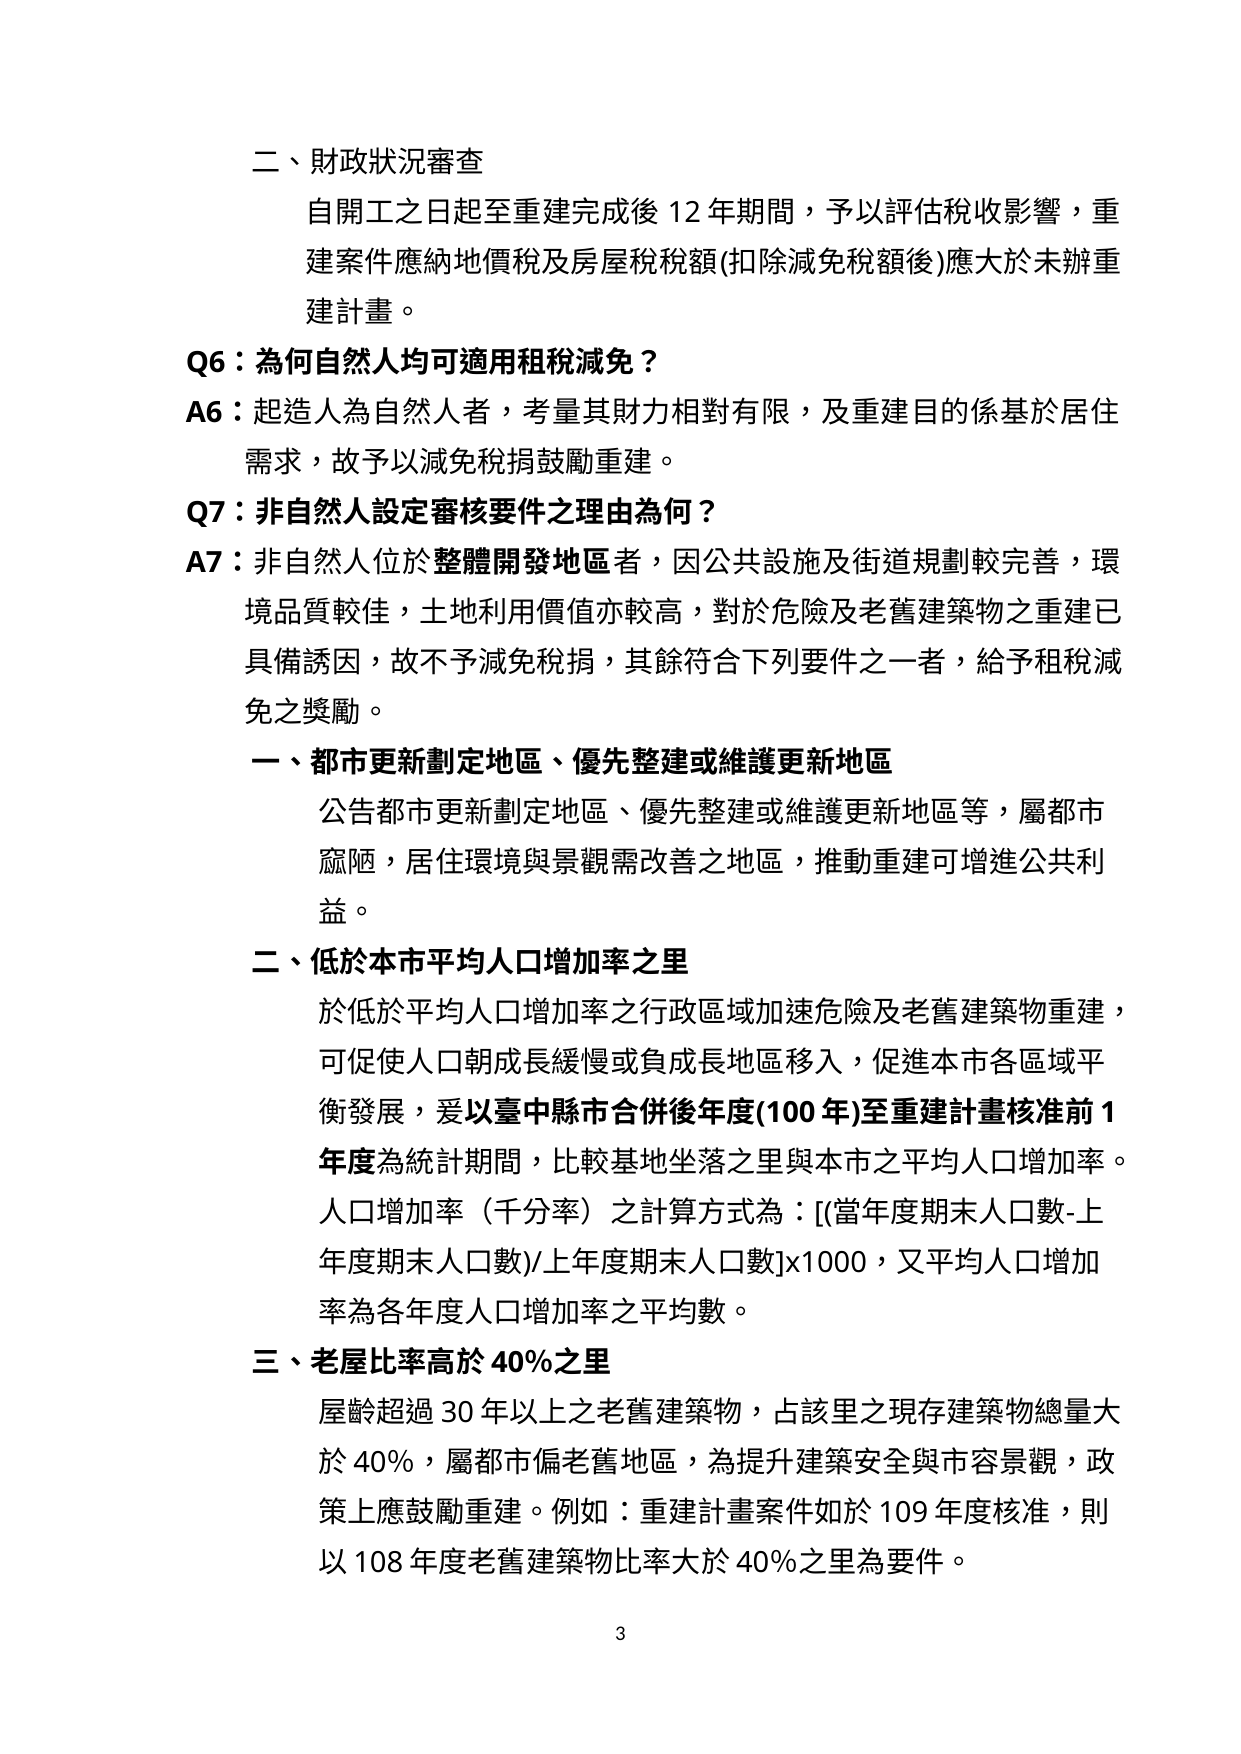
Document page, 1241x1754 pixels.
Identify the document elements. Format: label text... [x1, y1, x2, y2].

text 二、財政狀況審查 [193, 133, 1122, 183]
text 自開工之日起至重建完成後12年期間，予以評估稅收影響，重建案件應納地價稅及房屋稅稅額(扣除減免稅額後)應大於未辦重建計畫。 [306, 183, 1122, 333]
subtitle Q7：非自然人設定審核要件之理由為何？ [186, 483, 1122, 533]
subtitle Q6：為何自然人均可適用租稅減免？ [186, 333, 1122, 383]
text 二、低於本市平均人口增加率之里 [193, 933, 1122, 983]
text 於低於平均人口增加率之行政區域加速危險及老舊建築物重建，可促使人口朝成長緩慢或負成長地區移入，促進本市各區域平衡發展，爰以臺中縣市合併後年度(100年)至重建計畫核准前1年度為統計期間，比較基地坐落之里與本市之平均人口增加率。人口增加率（千分率）之計算方式為：[(當年度期末人口數-上年度期末人口數)/上年度期末人口數]x1000，又平均人口增加率為各年度人口增加率之平均數。 [318, 983, 1122, 1333]
text 公告都市更新劃定地區、優先整建或維護更新地區等，屬都市窳陋，居住環境與景觀需改善之地區，推動重建可增進公共利益。 [318, 783, 1122, 933]
text A6：起造人為自然人者，考量其財力相對有限，及重建目的係基於居住需求，故予以減免稅捐鼓勵重建。 [186, 383, 1122, 483]
text 三、老屋比率高於40％之里 [193, 1333, 1122, 1383]
text 一、都市更新劃定地區、優先整建或維護更新地區 [193, 733, 1122, 783]
text 屋齡超過30年以上之老舊建築物，占該里之現存建築物總量大於40％，屬都市偏老舊地區，為提升建築安全與市容景觀，政策上應鼓勵重建。例如：重建計畫案件如於109年度核准，則以108年度老舊建築物比率大於40％之里為要件。 [318, 1383, 1122, 1583]
text A7：非自然人位於整體開發地區者，因公共設施及街道規劃較完善，環境品質較佳，土地利用價值亦較高，對於危險及老舊建築物之重建已具備誘因，故不予減免稅捐，其餘符合下列要件之一者，給予租稅減免之獎勵。 [186, 533, 1122, 733]
